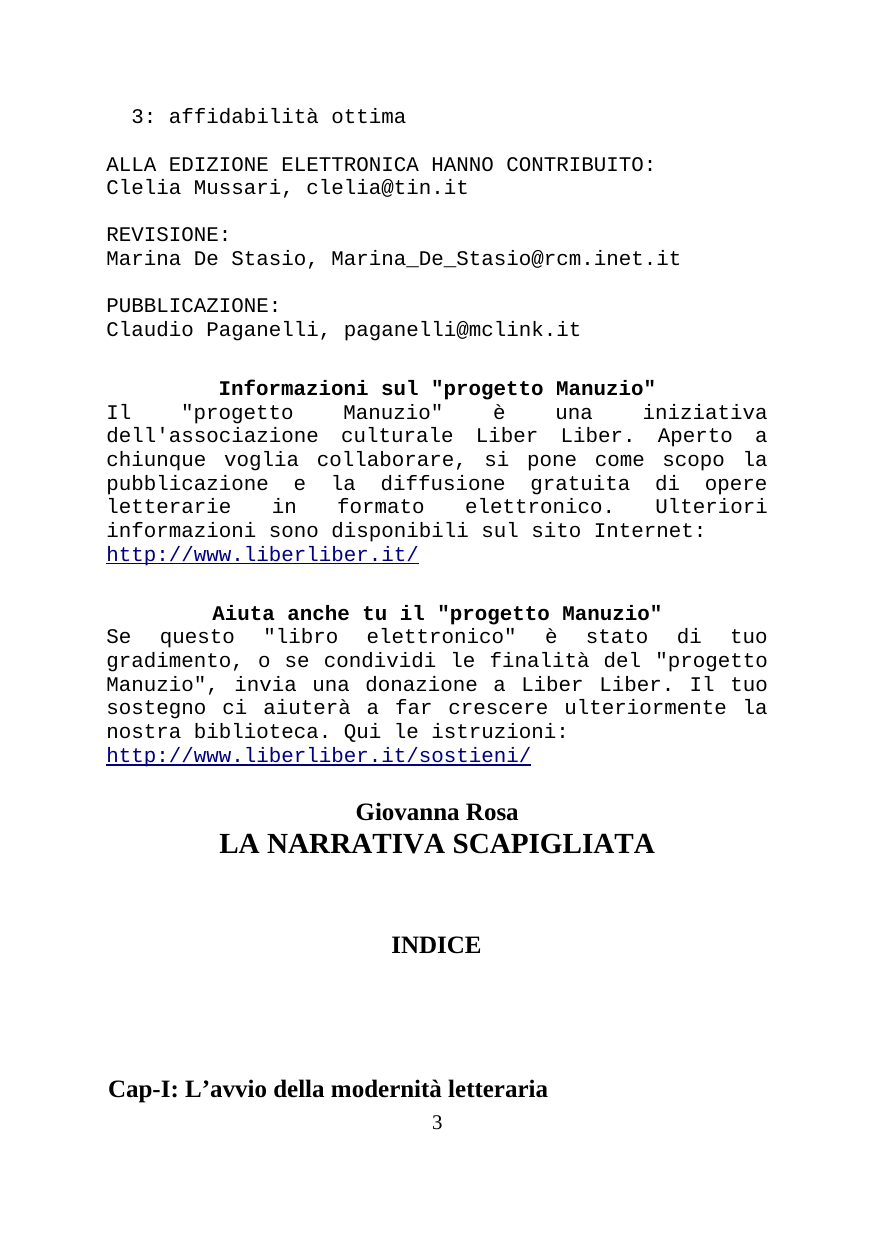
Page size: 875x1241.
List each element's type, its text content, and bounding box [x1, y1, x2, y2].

text http://www.liberliber.it/sostieni/ [106, 744, 768, 768]
text ALLA EDIZIONE ELETTRONICA HANNO CONTRIBUITO: [106, 153, 768, 177]
text Marina De Stasio, Marina_De_Stasio@rcm.inet.it [106, 248, 768, 272]
text Clelia Mussari, clelia@tin.it [106, 177, 768, 201]
text Informazioni sul "progetto Manuzio" [106, 378, 768, 402]
text Il "progetto Manuzio" è una iniziativa dell'associazione culturale Liber Liber. Aperto a chiunque voglia collaborare, si pone come scopo la pubblicazione e la diffusione gratuita di opere letterarie in formato elettronico. Ulteriori informazioni sono disponibili sul sito Internet: [106, 402, 768, 544]
text Claudio Paganelli, paganelli@mclink.it [106, 319, 768, 343]
title Giovanna Rosa [106, 797, 768, 826]
text Cap-I: L’avvio della modernità letteraria [106, 1074, 740, 1103]
text 3: affidabilità ottima [106, 106, 768, 130]
title INDICE [106, 930, 766, 959]
text REVISIONE: [106, 224, 768, 248]
text http://www.liberliber.it/ [106, 544, 768, 567]
title LA NARRATIVA SCAPIGLIATA [106, 826, 768, 859]
text Aiuta anche tu il "progetto Manuzio" [106, 603, 768, 626]
text Se questo "libro elettronico" è stato di tuo gradimento, o se condividi le finalità del "progetto Manuzio", invia una donazione a Liber Liber. Il tuo sostegno ci aiuterà a far crescere ulteriormente la nostra biblioteca. Qui le istruzioni: [106, 626, 768, 744]
text PUBBLICAZIONE: [106, 295, 768, 319]
